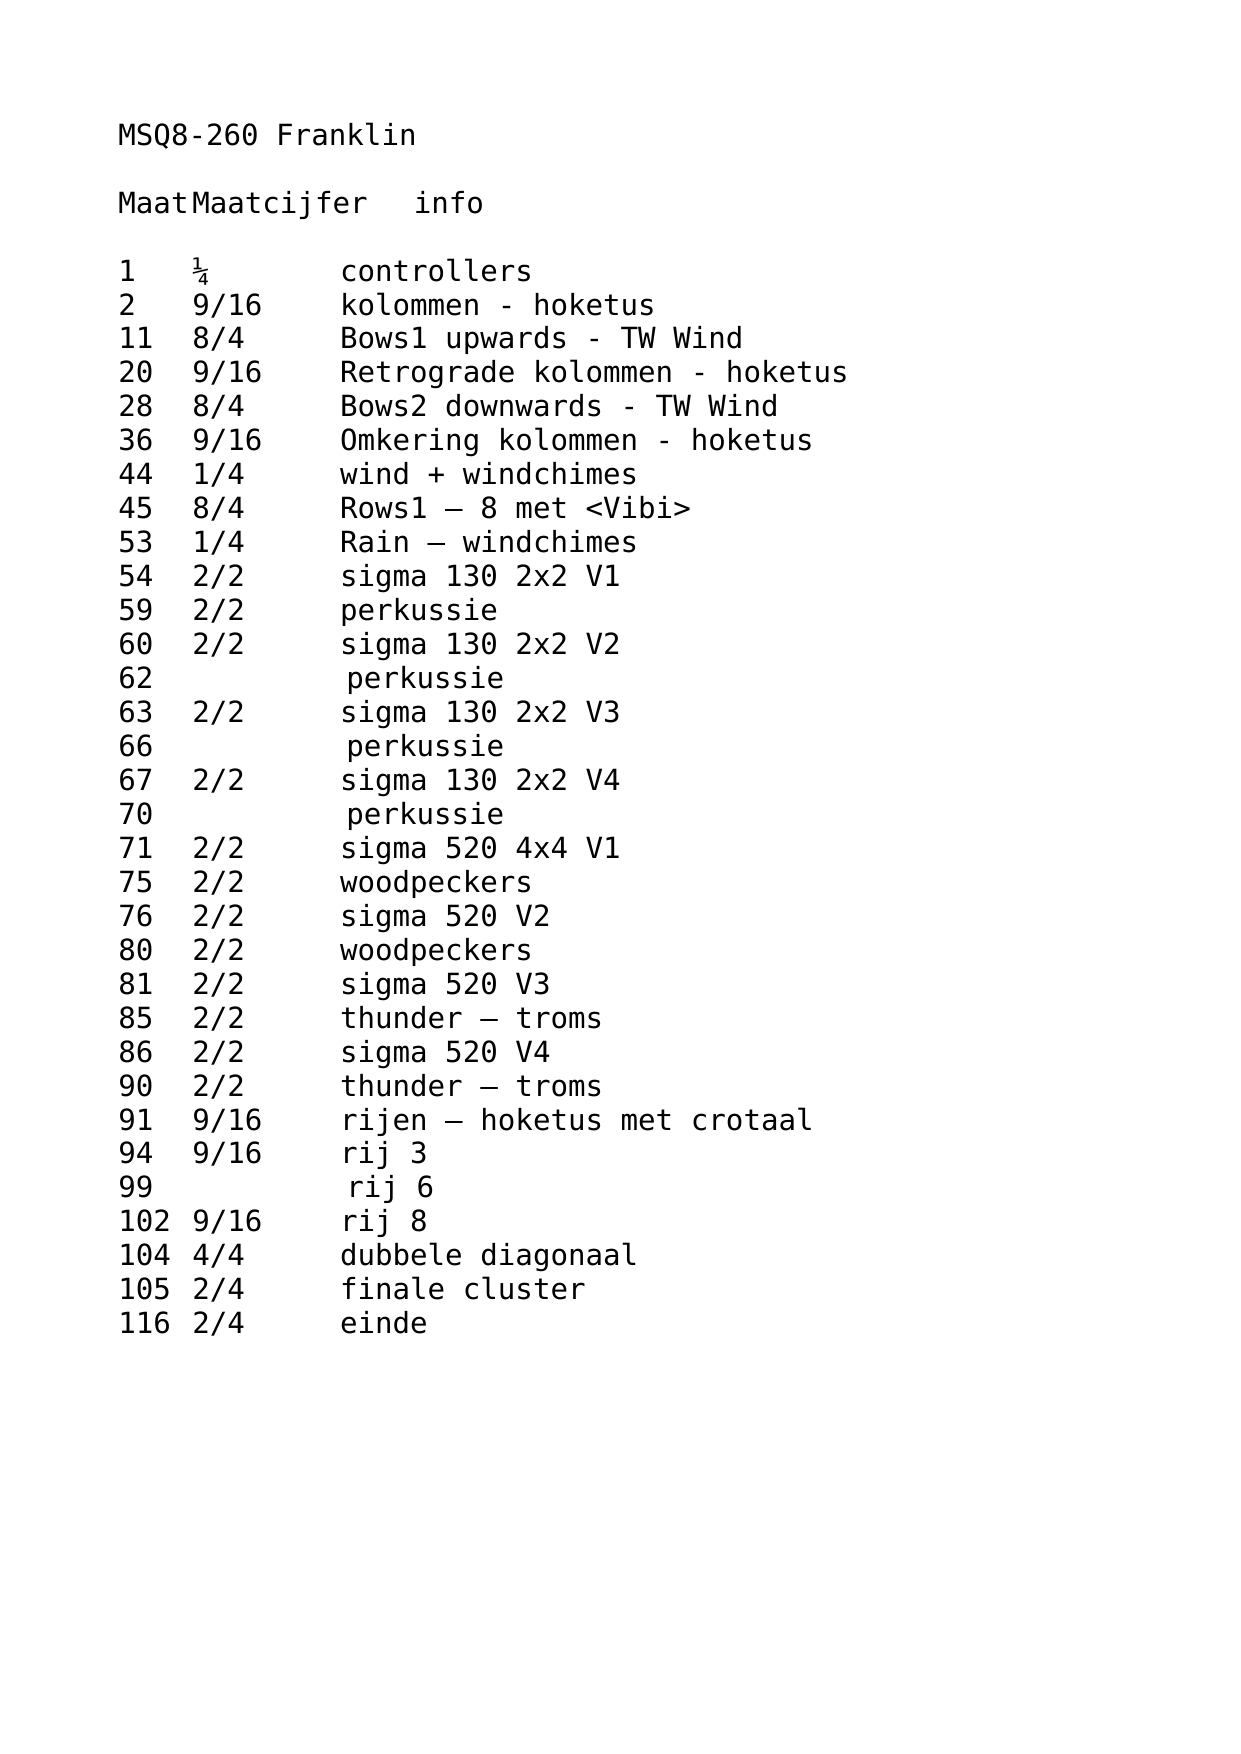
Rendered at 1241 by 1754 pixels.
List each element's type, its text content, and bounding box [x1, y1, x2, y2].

text 28 8/4 Bows2 downwards - TW Wind [118, 390, 1122, 424]
text 63 2/2 sigma 130 2x2 V3 [118, 695, 1122, 729]
text 116 2/4 einde [118, 1307, 1122, 1341]
text 85 2/2 thunder – troms [118, 1001, 1122, 1035]
text 81 2/2 sigma 520 V3 [118, 967, 1122, 1001]
text 104 4/4 dubbele diagonaal [118, 1239, 1122, 1273]
text 71 2/2 sigma 520 4x4 V1 [118, 831, 1122, 865]
text 60 2/2 sigma 130 2x2 V2 [118, 627, 1122, 661]
text 91 9/16 rijen – hoketus met crotaal [118, 1103, 1122, 1137]
text 99 rij 6 [118, 1171, 1122, 1205]
text 67 2/2 sigma 130 2x2 V4 [118, 763, 1122, 797]
text 70 perkussie [118, 797, 1122, 831]
text 53 1/4 Rain – windchimes [118, 526, 1122, 559]
text 62 perkussie [118, 661, 1122, 695]
text MSQ8-260 Franklin [118, 118, 1122, 152]
text 11 8/4 Bows1 upwards - TW Wind [118, 322, 1122, 356]
text 102 9/16 rij 8 [118, 1205, 1122, 1239]
text Maat Maatcijfer info [118, 186, 1122, 220]
text 94 9/16 rij 3 [118, 1137, 1122, 1171]
text 90 2/2 thunder – troms [118, 1069, 1122, 1103]
text 86 2/2 sigma 520 V4 [118, 1035, 1122, 1069]
text 45 8/4 Rows1 – 8 met <Vibi> [118, 492, 1122, 526]
text 59 2/2 perkussie [118, 593, 1122, 627]
text 1 ¼ controllers [118, 254, 1122, 288]
text 2 9/16 kolommen - hoketus [118, 288, 1122, 322]
text 76 2/2 sigma 520 V2 [118, 899, 1122, 933]
text 20 9/16 Retrograde kolommen - hoketus [118, 356, 1122, 390]
text 44 1/4 wind + windchimes [118, 458, 1122, 492]
text 80 2/2 woodpeckers [118, 933, 1122, 967]
text 105 2/4 finale cluster [118, 1273, 1122, 1307]
text 36 9/16 Omkering kolommen - hoketus [118, 424, 1122, 458]
text 75 2/2 woodpeckers [118, 865, 1122, 899]
text 54 2/2 sigma 130 2x2 V1 [118, 559, 1122, 593]
text 66 perkussie [118, 729, 1122, 763]
